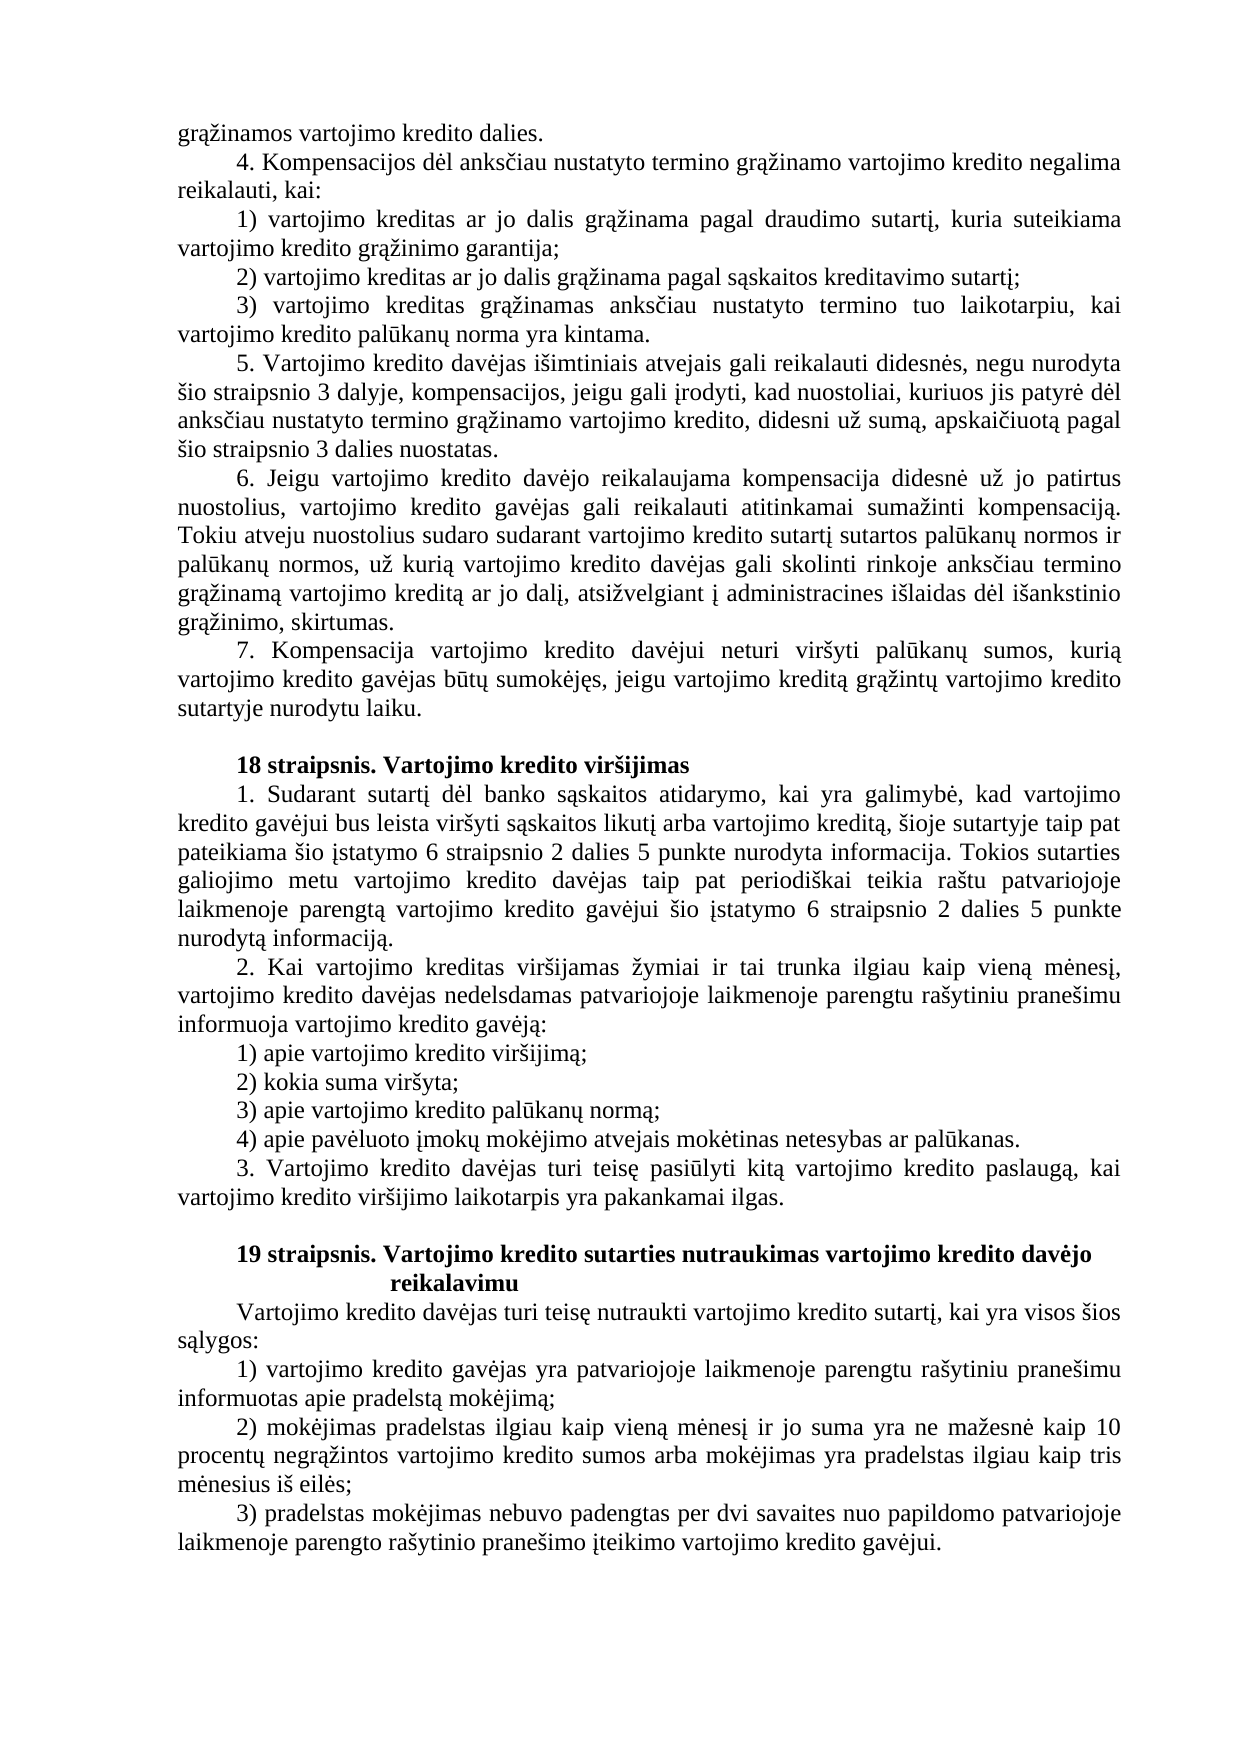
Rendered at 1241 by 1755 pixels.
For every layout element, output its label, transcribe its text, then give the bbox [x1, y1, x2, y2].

text 3) pradelstas mokėjimas nebuvo padengtas per dvi savaites nuo papildomo patvariojoje laikmenoje parengto rašytinio pranešimo įteikimo vartojimo kredito gavėjui. [177, 1498, 1122, 1556]
text 6. Jeigu vartojimo kredito davėjo reikalaujama kompensacija didesnė už jo patirtus nuostolius, vartojimo kredito gavėjas gali reikalauti atitinkamai sumažinti kompensaciją. Tokiu atveju nuostolius sudaro sudarant vartojimo kredito sutartį sutartos palūkanų normos ir palūkanų normos, už kurią vartojimo kredito davėjas gali skolinti rinkoje anksčiau termino grąžinamą vartojimo kreditą ar jo dalį, atsižvelgiant į administracines išlaidas dėl išankstinio grąžinimo, skirtumas. [177, 463, 1122, 636]
text grąžinamos vartojimo kredito dalies. [177, 118, 1122, 147]
text 2) mokėjimas pradelstas ilgiau kaip vieną mėnesį ir jo suma yra ne mažesnė kaip 10 procentų negrąžintos vartojimo kredito sumos arba mokėjimas yra pradelstas ilgiau kaip tris mėnesius iš eilės; [177, 1412, 1122, 1498]
text 5. Vartojimo kredito davėjas išimtiniais atvejais gali reikalauti didesnės, negu nurodyta šio straipsnio 3 dalyje, kompensacijos, jeigu gali įrodyti, kad nuostoliai, kuriuos jis patyrė dėl anksčiau nustatyto termino grąžinamo vartojimo kredito, didesni už sumą, apskaičiuotą pagal šio straipsnio 3 dalies nuostatas. [177, 348, 1122, 463]
text 2. Kai vartojimo kreditas viršijamas žymiai ir tai trunka ilgiau kaip vieną mėnesį, vartojimo kredito davėjas nedelsdamas patvariojoje laikmenoje parengtu rašytiniu pranešimu informuoja vartojimo kredito gavėją: [177, 952, 1122, 1038]
text 1) vartojimo kreditas ar jo dalis grąžinama pagal draudimo sutartį, kuria suteikiama vartojimo kredito grąžinimo garantija; [177, 204, 1122, 262]
text 3. Vartojimo kredito davėjas turi teisę pasiūlyti kitą vartojimo kredito paslaugą, kai vartojimo kredito viršijimo laikotarpis yra pakankamai ilgas. [177, 1153, 1122, 1211]
text 19 straipsnis. Vartojimo kredito sutarties nutraukimas vartojimo kredito davėjo reikalavimu [236, 1239, 1122, 1297]
text Vartojimo kredito davėjas turi teisę nutraukti vartojimo kredito sutartį, kai yra visos šios sąlygos: [177, 1297, 1122, 1354]
text 4. Kompensacijos dėl anksčiau nustatyto termino grąžinamo vartojimo kredito negalima reikalauti, kai: [177, 147, 1122, 204]
text 1. Sudarant sutartį dėl banko sąskaitos atidarymo, kai yra galimybė, kad vartojimo kredito gavėjui bus leista viršyti sąskaitos likutį arba vartojimo kreditą, šioje sutartyje taip pat pateikiama šio įstatymo 6 straipsnio 2 dalies 5 punkte nurodyta informacija. Tokios sutarties galiojimo metu vartojimo kredito davėjas taip pat periodiškai teikia raštu patvariojoje laikmenoje parengtą vartojimo kredito gavėjui šio įstatymo 6 straipsnio 2 dalies 5 punkte nurodytą informaciją. [177, 779, 1122, 952]
text 1) vartojimo kredito gavėjas yra patvariojoje laikmenoje parengtu rašytiniu pranešimu informuotas apie pradelstą mokėjimą; [177, 1354, 1122, 1412]
text 2) vartojimo kreditas ar jo dalis grąžinama pagal sąskaitos kreditavimo sutartį; [177, 262, 1122, 291]
text 18 straipsnis. Vartojimo kredito viršijimas [236, 751, 1122, 779]
text 2) kokia suma viršyta; [177, 1067, 1122, 1096]
text 1) apie vartojimo kredito viršijimą; [177, 1038, 1122, 1067]
text 7. Kompensacija vartojimo kredito davėjui neturi viršyti palūkanų sumos, kurią vartojimo kredito gavėjas būtų sumokėjęs, jeigu vartojimo kreditą grąžintų vartojimo kredito sutartyje nurodytu laiku. [177, 636, 1122, 722]
text 4) apie pavėluoto įmokų mokėjimo atvejais mokėtinas netesybas ar palūkanas. [177, 1124, 1122, 1153]
text 3) vartojimo kreditas grąžinamas anksčiau nustatyto termino tuo laikotarpiu, kai vartojimo kredito palūkanų norma yra kintama. [177, 291, 1122, 348]
text 3) apie vartojimo kredito palūkanų normą; [177, 1096, 1122, 1124]
